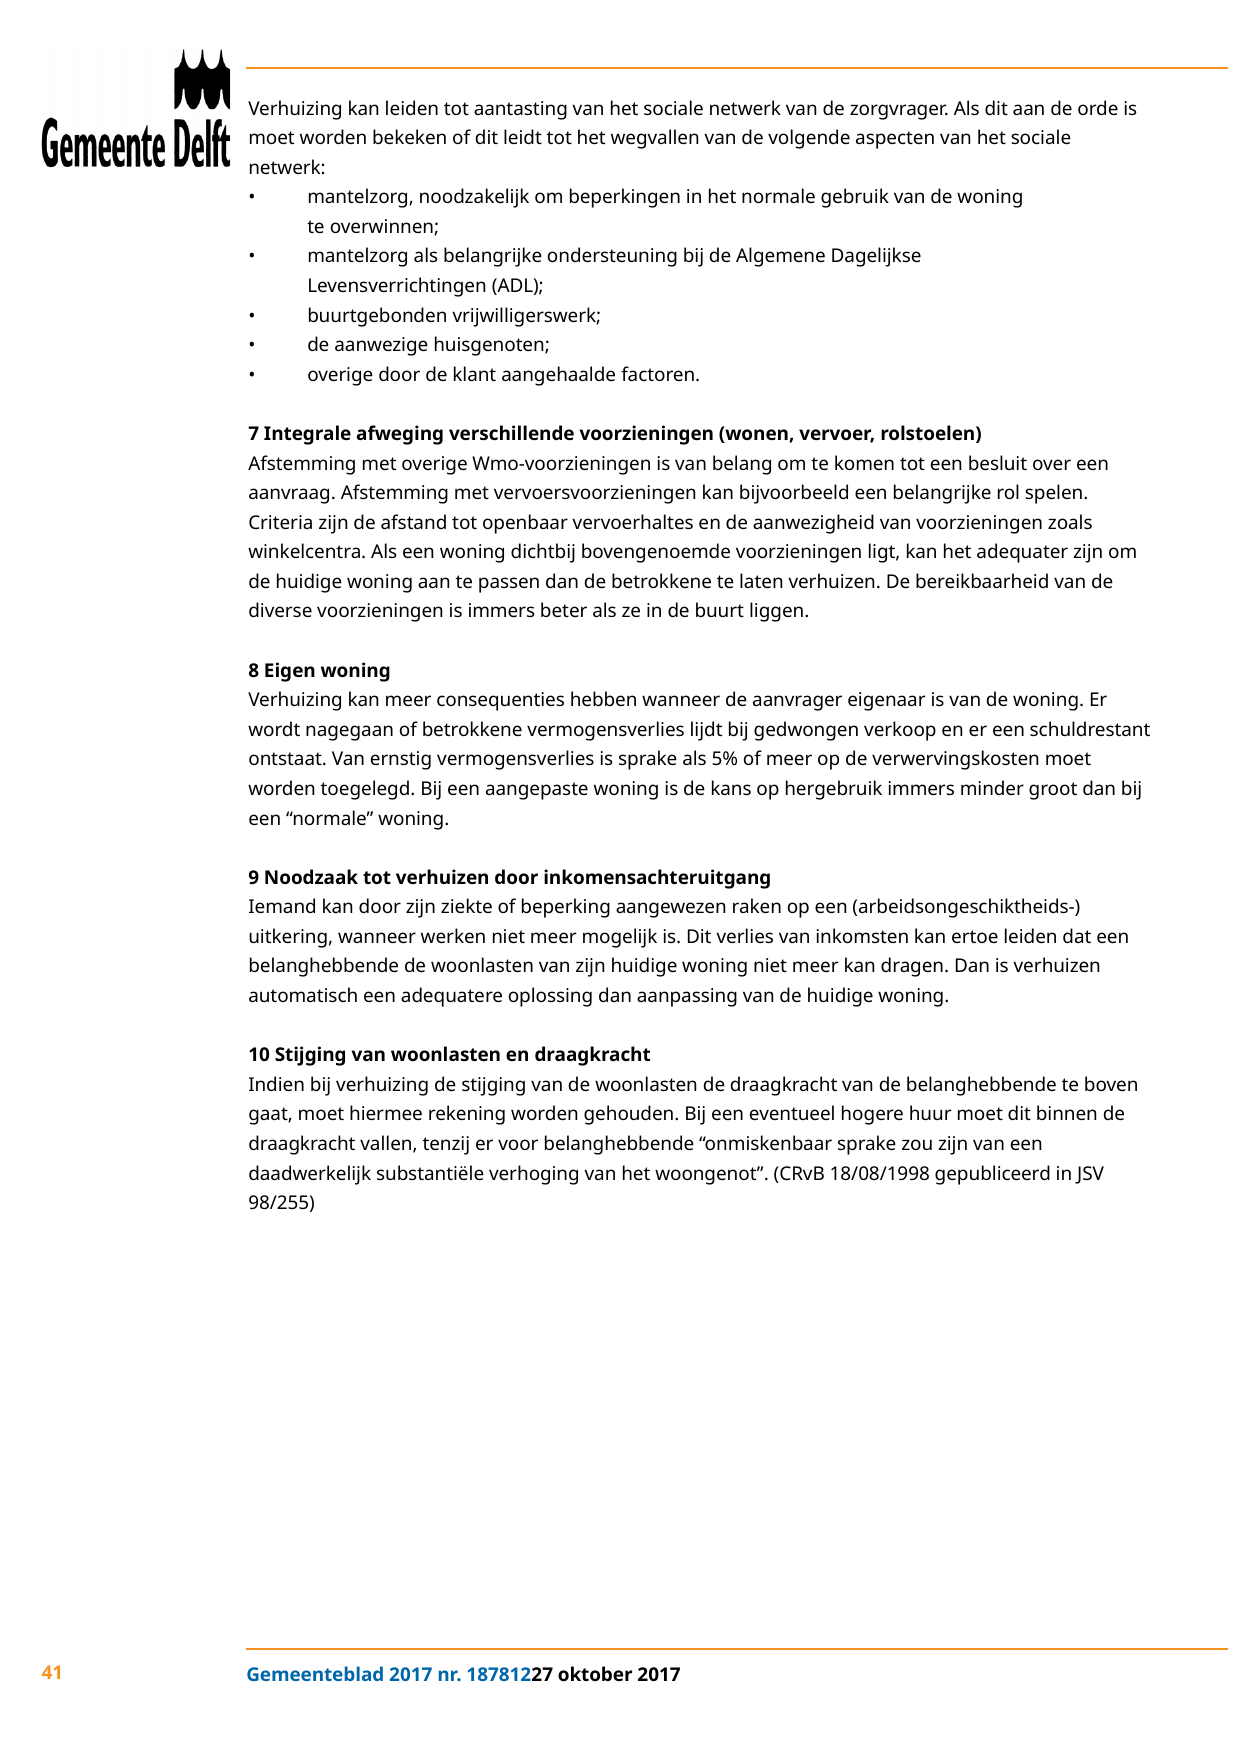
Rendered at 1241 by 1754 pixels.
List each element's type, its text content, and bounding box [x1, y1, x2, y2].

text Iemand kan door zijn ziekte of beperking aangewezen raken op een (arbeidsongeschiktheids-) uitkering, wanneer werken niet meer mogelijk is. Dit verlies van inkomsten kan ertoe leiden dat een belanghebbende de woonlasten van zijn huidige woning niet meer kan dragen. Dan is verhuizen automatisch een adequatere oplossing dan aanpassing van de huidige woning. [248, 893, 1152, 1008]
text 8 Eigen woning [248, 657, 1152, 683]
text 7 Integrale afweging verschillende voorzieningen (wonen, vervoer, rolstoelen) [248, 420, 1152, 446]
text Verhuizing kan meer consequenties hebben wanneer de aanvrager eigenaar is van de woning. Er wordt nagegaan of betrokkene vermogensverlies lijdt bij gedwongen verkoop en er een schuldrestant ontstaat. Van ernstig vermogensverlies is sprake als 5% of meer op de verwervingskosten moet worden toegelegd. Bij een aangepaste woning is de kans op hergebruik immers minder groot dan bij een “normale” woning. [248, 686, 1152, 831]
picture [41, 47, 231, 172]
text Indien bij verhuizing de stijging van de woonlasten de draagkracht van de belanghebbende te boven gaat, moet hiermee rekening worden gehouden. Bij een eventueel hogere huur moet dit binnen de draagkracht vallen, tenzij er voor belanghebbende “onmiskenbaar sprake zou zijn van een daadwerkelijk substantiële verhoging van het woongenot”. (CRvB 18/08/1998 gepubliceerd in JSV 98/255) [248, 1071, 1152, 1215]
list overige door de klant aangehaalde factoren. [248, 361, 1152, 387]
list mantelzorg als belangrijke ondersteuning bij de Algemene Dagelijkse Levensverrichtingen (ADL); [248, 243, 1152, 298]
list mantelzorg, noodzakelijk om beperkingen in het normale gebruik van de woning te overwinnen; [248, 183, 1152, 239]
list buurtgebonden vrijwilligerswerk; [248, 302, 1152, 328]
text 9 Noodzaak tot verhuizen door inkomensachteruitgang [248, 864, 1152, 890]
text Afstemming met overige Wmo-voorzieningen is van belang om te komen tot een besluit over een aanvraag. Afstemming met vervoersvoorzieningen kan bijvoorbeeld een belangrijke rol spelen. Criteria zijn de afstand tot openbaar vervoerhaltes en de aanwezigheid van voorzieningen zoals winkelcentra. Als een woning dichtbij bovengenoemde voorzieningen ligt, kan het adequater zijn om de huidige woning aan te passen dan de betrokkene te laten verhuizen. De bereikbaarheid van de diverse voorzieningen is immers beter als ze in de buurt liggen. [248, 450, 1152, 623]
text Verhuizing kan leiden tot aantasting van het sociale netwerk van de zorgvrager. Als dit aan de orde is moet worden bekeken of dit leidt tot het wegvallen van de volgende aspecten van het sociale netwerk: [248, 95, 1152, 180]
list de aanwezige huisgenoten; [248, 331, 1152, 357]
text 10 Stijging van woonlasten en draagkracht [248, 1041, 1152, 1067]
